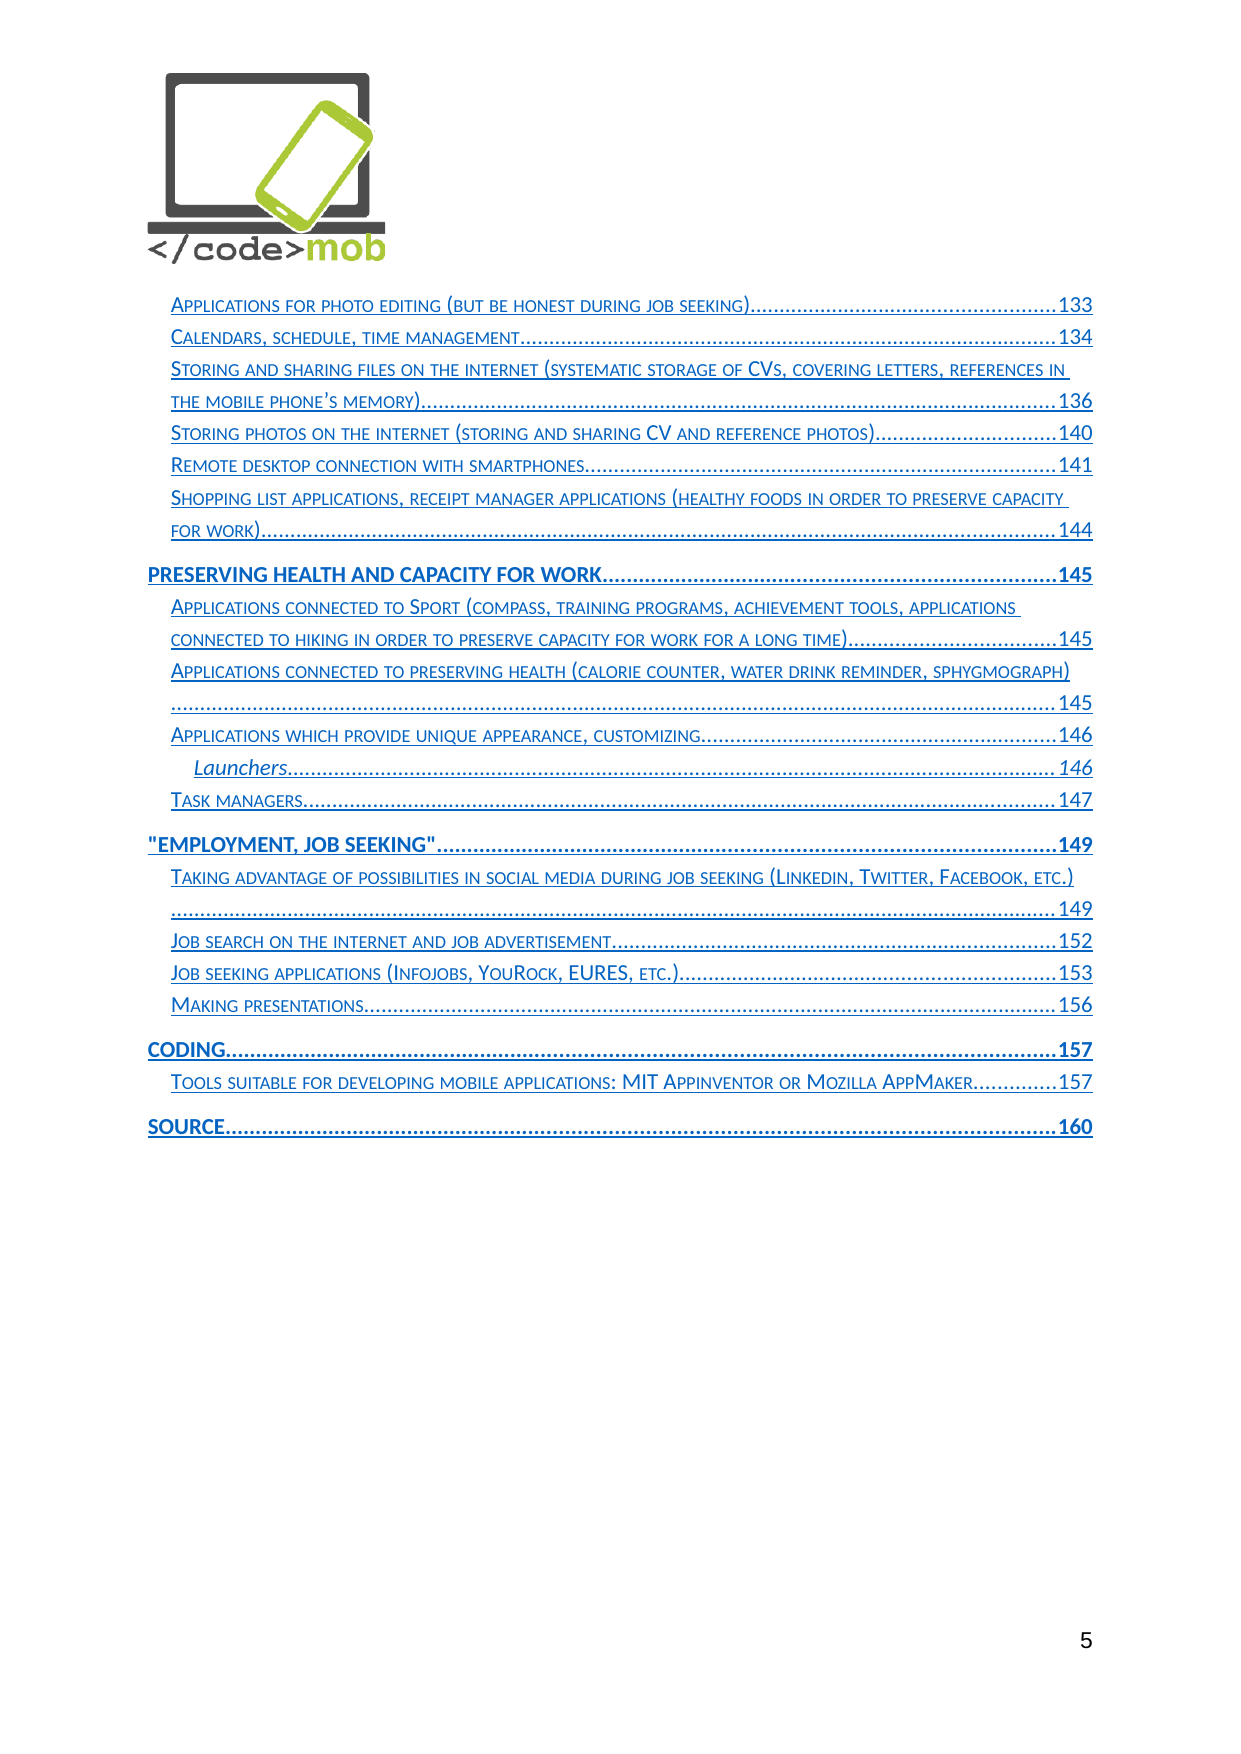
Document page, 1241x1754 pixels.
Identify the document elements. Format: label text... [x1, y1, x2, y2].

text Coding 157 [148, 1035, 1093, 1059]
text Applications connected to preserving health (calorie counter, water drink reminder, sphygmograph) 145 [171, 656, 1093, 713]
text Storing and sharing files on the internet (systematic storage of CVs, covering letters, references in the mobile phone’s memory) 136 [171, 354, 1093, 410]
text Applications which provide unique appearance, customizing 146 [171, 721, 1093, 745]
text Source 160 [148, 1112, 1093, 1136]
text Applications connected to Sport (compass, training programs, achievement tools, applications connected to hiking in order to preserve capacity for work for a long time) 145 [171, 592, 1093, 648]
text Remote desktop connection with smartphones 141 [171, 451, 1093, 475]
text "Employment, Job seeking" 149 [148, 830, 1093, 854]
text Job search on the internet and job advertisement 152 [171, 926, 1093, 950]
text Tools suitable for developing mobile applications: MIT Appinventor or Mozilla AppMaker 157 [171, 1067, 1093, 1092]
text Job seeking applications (Infojobs, YouRock, EURES, etc.) 153 [171, 958, 1093, 983]
text Preserving health and capacity for work 145 [148, 560, 1093, 584]
text Calendars, schedule, time management 134 [171, 322, 1093, 346]
text Making presentations 156 [171, 991, 1093, 1015]
text Applications for photo editing (but be honest during job seeking) 133 [171, 290, 1093, 314]
text Taking advantage of possibilities in social media during job seeking (Linkedin, Twitter, Facebook, etc.) 149 [171, 862, 1093, 918]
picture [147, 73, 386, 264]
text Shopping list applications, receipt manager applications (healthy foods in order to preserve capacity for work) 144 [171, 483, 1093, 539]
text Launchers 146 [193, 753, 1093, 777]
text Task managers 147 [171, 785, 1093, 809]
text Storing photos on the internet (storing and sharing CV and reference photos) 140 [171, 418, 1093, 443]
